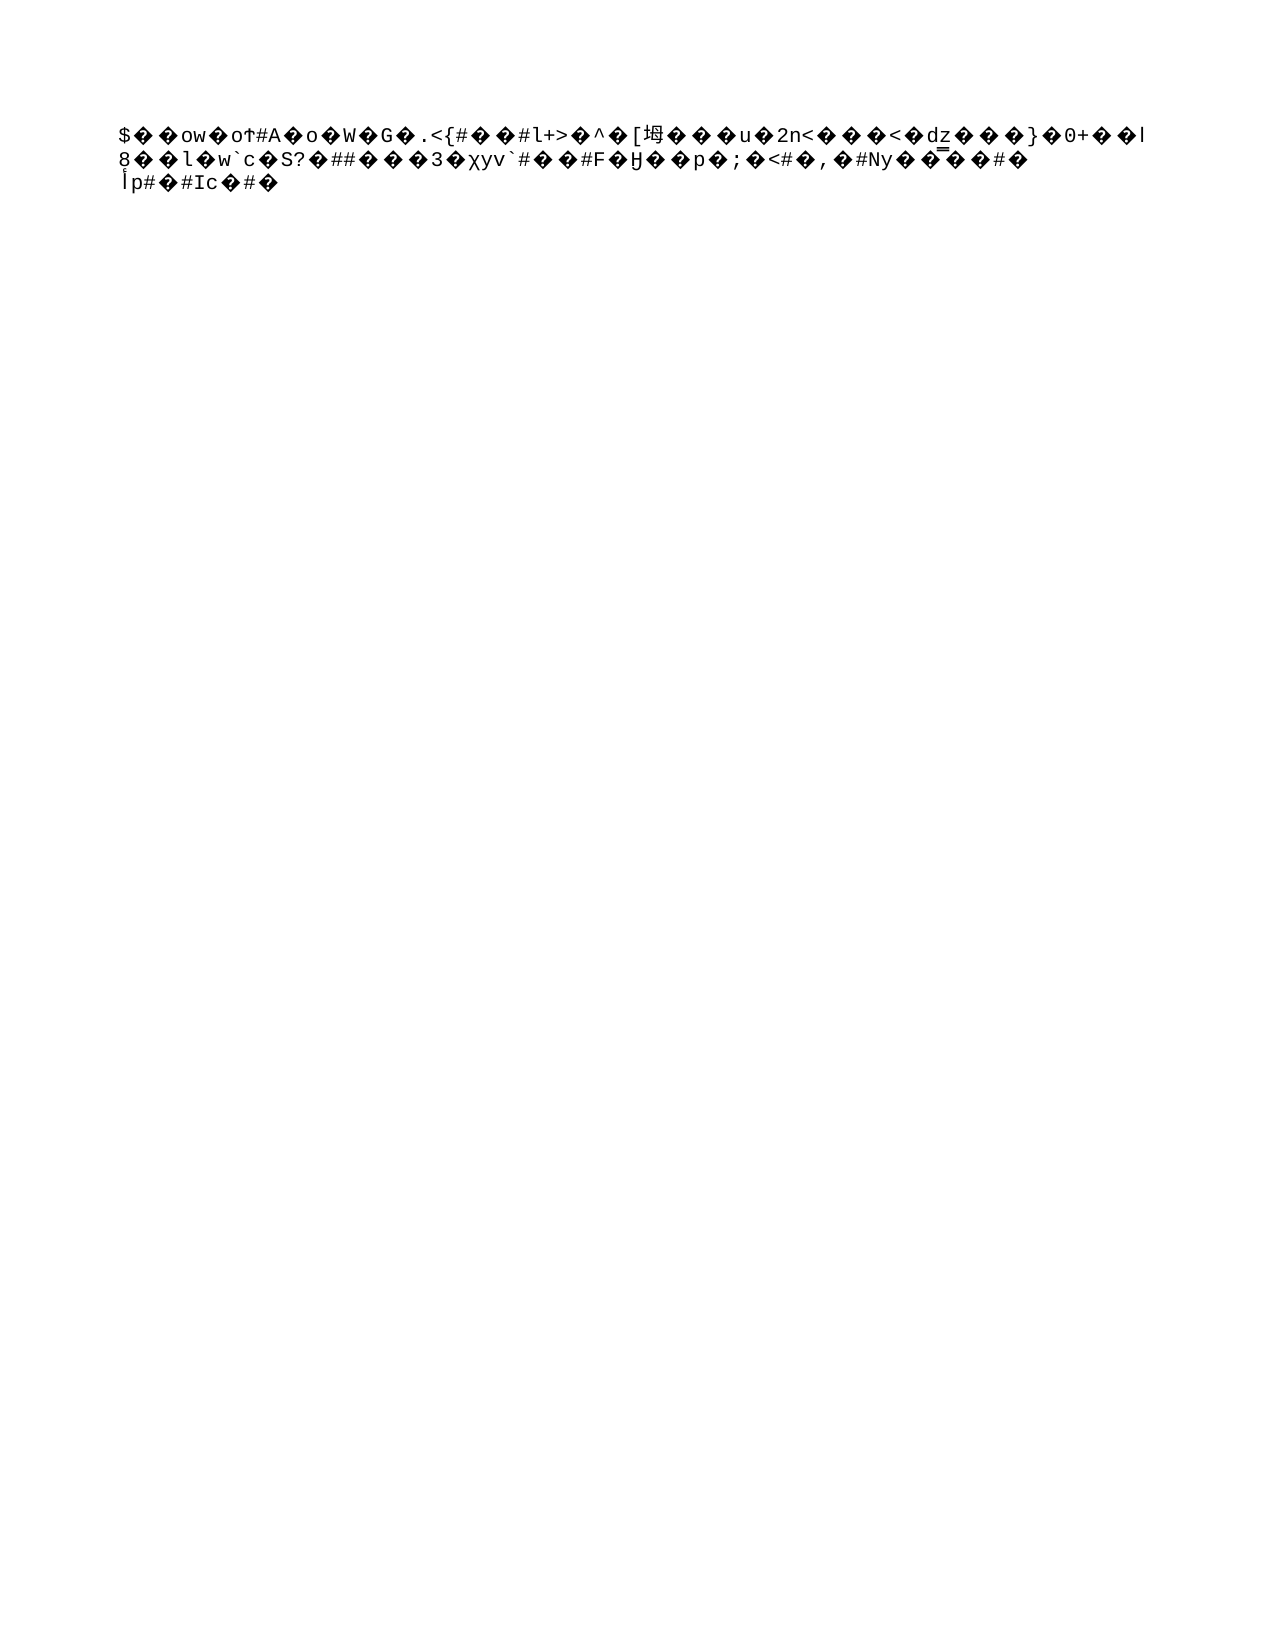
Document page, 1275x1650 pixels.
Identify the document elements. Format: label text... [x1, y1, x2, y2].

text $��ow�oϮ#A�o�W�G�.<{#��#l+>�^�[坶���u�2n<���<�dz��ߊ��+0�{���8l�w`c�S?�##���3�χyv`#��#F�Ӈ��p�;�<#�,�#Ny��̿��#�أp#�#Ic�#� [118, 118, 1157, 196]
